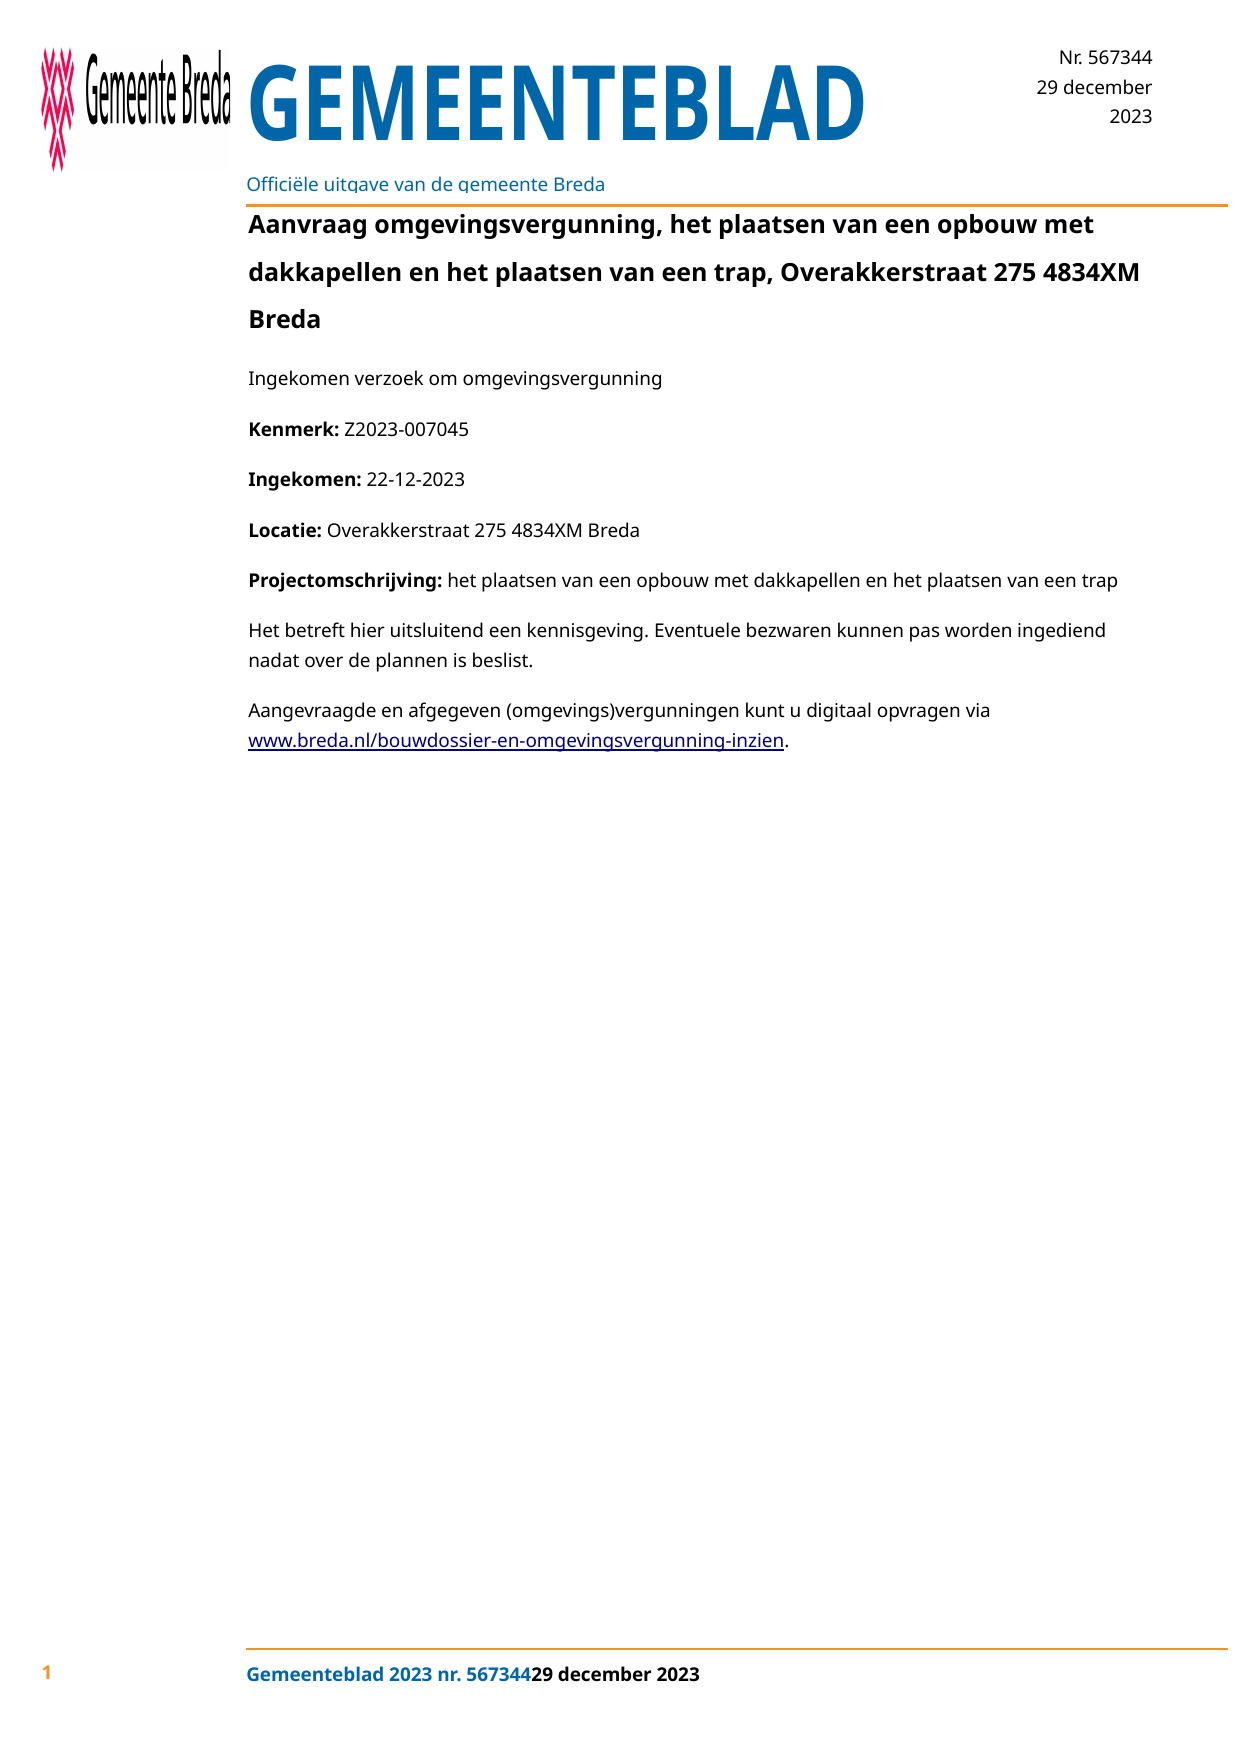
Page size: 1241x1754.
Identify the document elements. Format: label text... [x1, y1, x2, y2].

text Ingekomen verzoek om omgevingsvergunning [248, 366, 1152, 391]
text Kenmerk: Z2023-007045 [248, 416, 1152, 442]
text Het betreft hier uitsluitend een kennisgeving. Eventuele bezwaren kunnen pas worden ingediend nadat over de plannen is beslist. [248, 618, 1152, 673]
picture [41, 47, 231, 172]
text Locatie: Overakkerstraat 275 4834XM Breda [248, 517, 1152, 542]
text Ingekomen: 22-12-2023 [248, 466, 1152, 492]
text Aanvraag omgevingsvergunning, het plaatsen van een opbouw met dakkapellen en het plaatsen van een trap, Overakkerstraat 275 4834XM Breda [248, 207, 1152, 336]
text Projectomschrijving: het plaatsen van een opbouw met dakkapellen en het plaatsen van een trap [248, 567, 1152, 593]
text Aangevraagde en afgegeven (omgevings)vergunningen kunt u digitaal opvragen via www.breda.nl/bouwdossier-en-omgevingsvergunning-inzien. [248, 698, 1152, 753]
